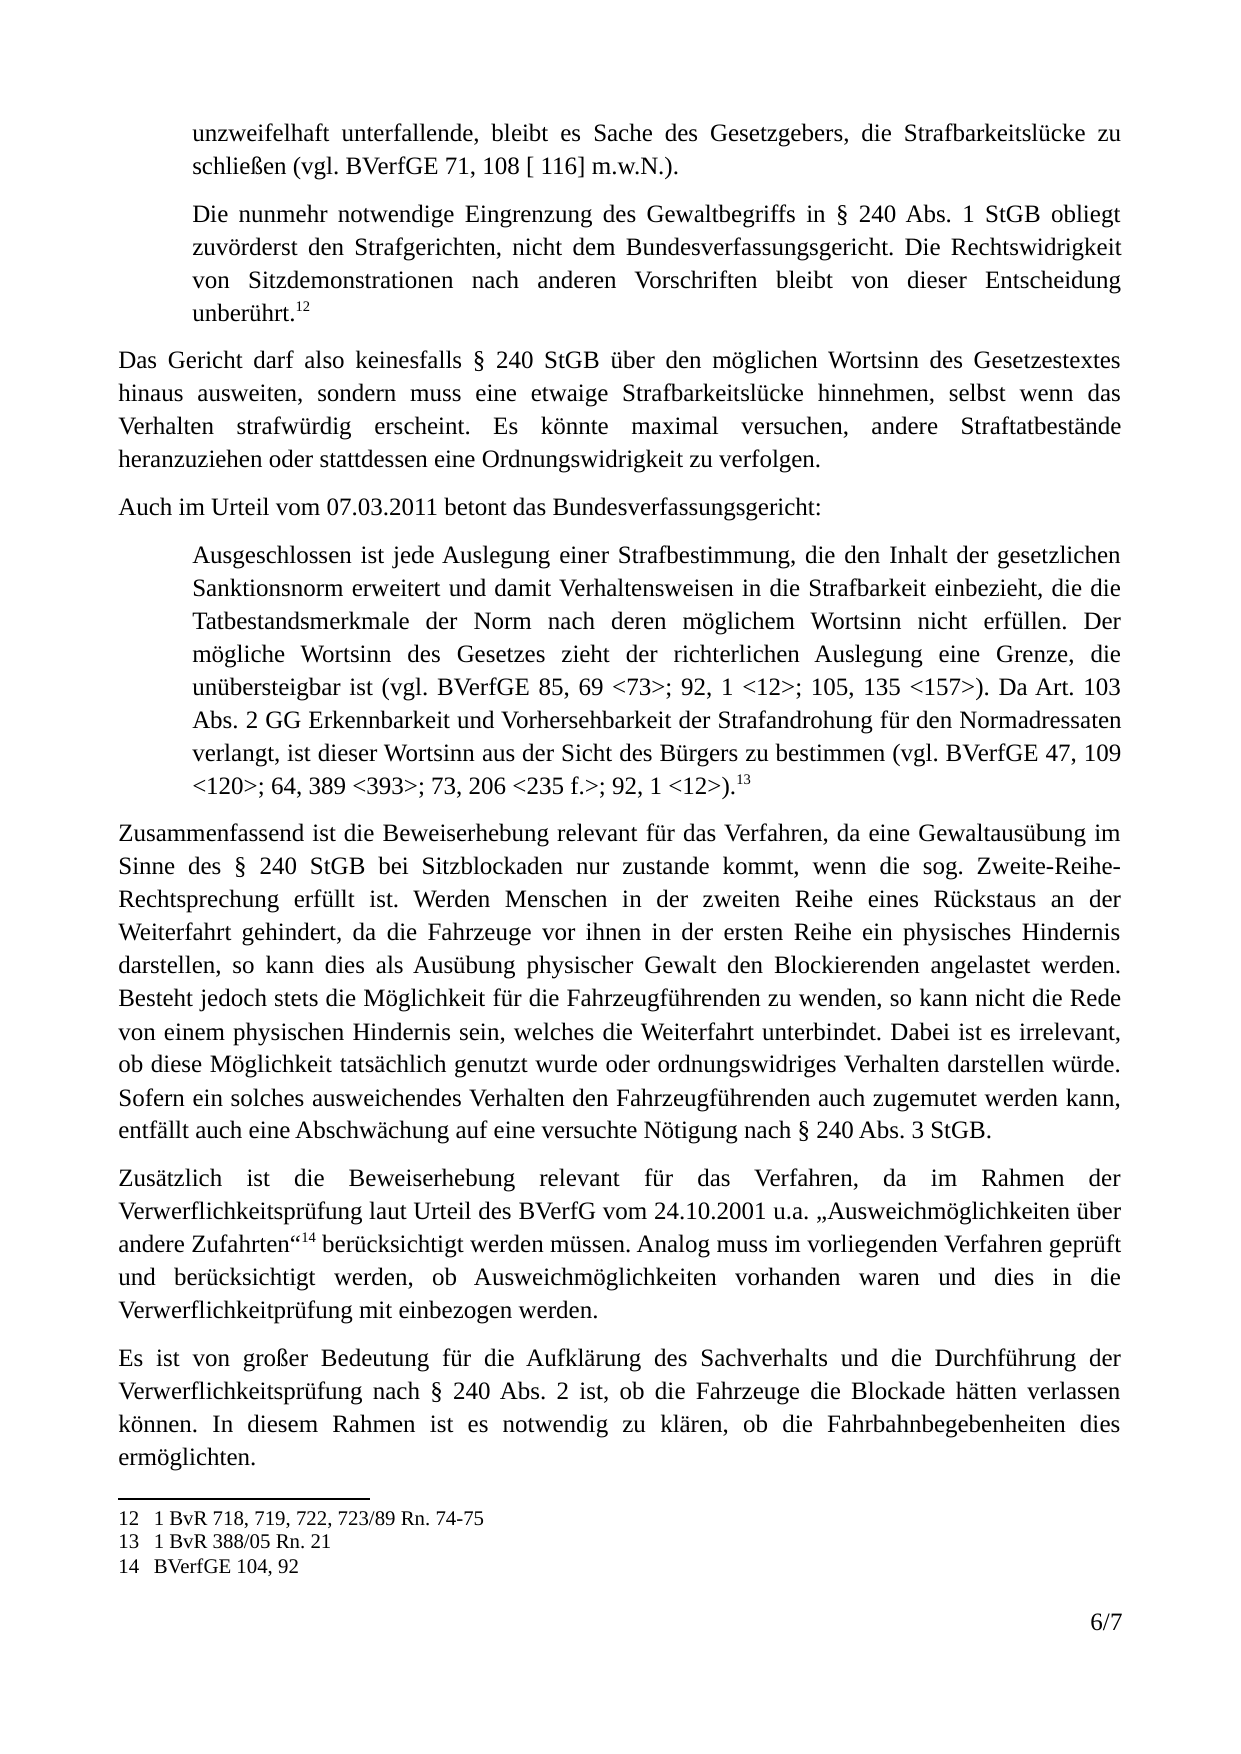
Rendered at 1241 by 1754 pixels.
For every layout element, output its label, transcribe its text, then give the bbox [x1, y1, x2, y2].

text Ausgeschlossen ist jede Auslegung einer Strafbestimmung, die den Inhalt der gesetzlichen Sanktionsnorm erweitert und damit Verhaltensweisen in die Strafbarkeit einbezieht, die die Tatbestandsmerkmale der Norm nach deren möglichem Wortsinn nicht erfüllen. Der mögliche Wortsinn des Gesetzes zieht der richterlichen Auslegung eine Grenze, die unübersteigbar ist (vgl. BVerfGE 85, 69 <73>; 92, 1 <12>; 105, 135 <157>). Da Art. 103 Abs. 2 GG Erkennbarkeit und Vorhersehbarkeit der Strafandrohung für den Normadressaten verlangt, ist dieser Wortsinn aus der Sicht des Bürgers zu bestimmen (vgl. BVerfGE 47, 109 <120>; 64, 389 <393>; 73, 206 <235 f.>; 92, 1 <12>). [192, 540, 1122, 799]
text Auch im Urteil vom 07.03.2011 betont das Bundesverfassungsgericht: [118, 492, 1122, 521]
text unzweifelhaft unterfallende, bleibt es Sache des Gesetzgebers, die Strafbarkeitslücke zu schließen (vgl. BVerfGE 71, 108 [ 116] m.w.N.). [192, 118, 1122, 180]
text Es ist von großer Bedeutung für die Aufklärung des Sachverhalts und die Durchführung der Verwerflichkeitsprüfung nach § 240 Abs. 2 ist, ob die Fahrzeuge die Blockade hätten verlassen können. In diesem Rahmen ist es notwendig zu klären, ob die Fahrbahnbegebenheiten dies ermöglichten. [118, 1343, 1122, 1471]
text BVerfGE 104, 92 [118, 1553, 1122, 1578]
text Zusammenfassend ist die Beweiserhebung relevant für das Verfahren, da eine Gewaltausübung im Sinne des § 240 StGB bei Sitzblockaden nur zustande kommt, wenn die sog. Zweite-Reihe-Rechtsprechung erfüllt ist. Werden Menschen in der zweiten Reihe eines Rückstaus an der Weiterfahrt gehindert, da die Fahrzeuge vor ihnen in der ersten Reihe ein physisches Hindernis darstellen, so kann dies als Ausübung physischer Gewalt den Blockierenden angelastet werden. Besteht jedoch stets die Möglichkeit für die Fahrzeugführenden zu wenden, so kann nicht die Rede von einem physischen Hindernis sein, welches die Weiterfahrt unterbindet. Dabei ist es irrelevant, ob diese Möglichkeit tatsächlich genutzt wurde oder ordnungswidriges Verhalten darstellen würde. Sofern ein solches ausweichendes Verhalten den Fahrzeugführenden auch zugemutet werden kann, entfällt auch eine Abschwächung auf eine versuchte Nötigung nach § 240 Abs. 3 StGB. [118, 818, 1122, 1144]
text Das Gericht darf also keinesfalls § 240 StGB über den möglichen Wortsinn des Gesetzestextes hinaus ausweiten, sondern muss eine etwaige Strafbarkeitslücke hinnehmen, selbst wenn das Verhalten strafwürdig erscheint. Es könnte maximal versuchen, andere Straftatbestände heranzuziehen oder stattdessen eine Ordnungswidrigkeit zu verfolgen. [118, 345, 1122, 473]
text Die nunmehr notwendige Eingrenzung des Gewaltbegriffs in § 240 Abs. 1 StGB obliegt zuvörderst den Strafgerichten, nicht dem Bundesverfassungsgericht. Die Rechtswidrigkeit von Sitzdemonstrationen nach anderen Vorschriften bleibt von dieser Entscheidung unberührt. [192, 199, 1122, 327]
text 1 BvR 718, 719, 722, 723/89 Rn. 74-75 [118, 1505, 1122, 1529]
text 1 BvR 388/05 Rn. 21 [118, 1529, 1122, 1553]
text Zusätzlich ist die Beweiserhebung relevant für das Verfahren, da im Rahmen der Verwerflichkeitsprüfung laut Urteil des BVerfG vom 24.10.2001 u.a. „Ausweichmöglichkeiten über andere Zufahrten“ berücksichtigt werden müssen. Analog muss im vorliegenden Verfahren geprüft und berücksichtigt werden, ob Ausweichmöglichkeiten vorhanden waren und dies in die Verwerflichkeitprüfung mit einbezogen werden. [118, 1163, 1122, 1324]
